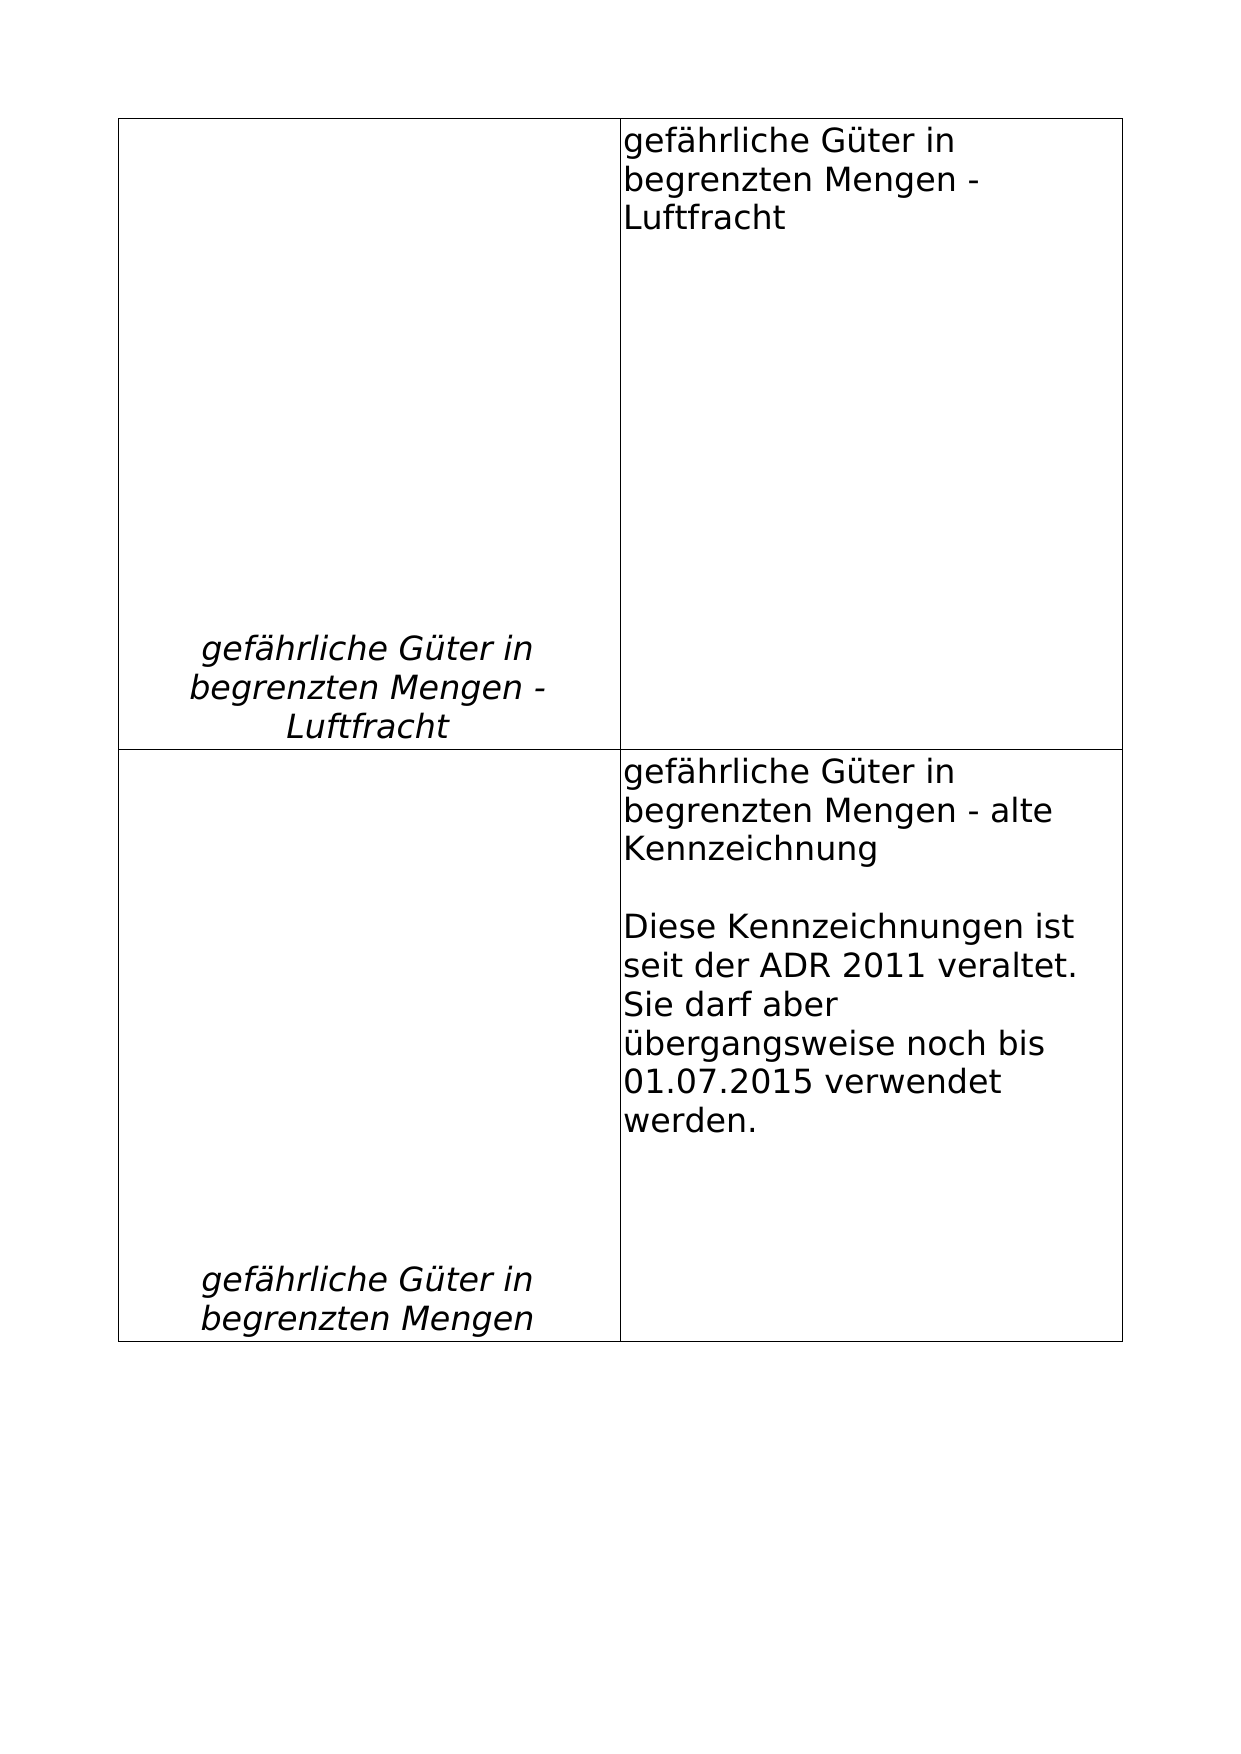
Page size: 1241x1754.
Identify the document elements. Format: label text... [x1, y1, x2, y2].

table_cell [119, 119, 620, 749]
table_cell gefährliche Güter in begrenzten Mengen - Luftfracht [621, 119, 1122, 749]
table_cell [119, 750, 620, 1341]
table_cell gefährliche Güter in begrenzten Mengen - alte Kennzeichnung Diese Kennzeichnungen ist seit der ADR 2011 veraltet. Sie darf aber übergangsweise noch bis 01.07.2015 verwendet werden. [621, 750, 1122, 1341]
